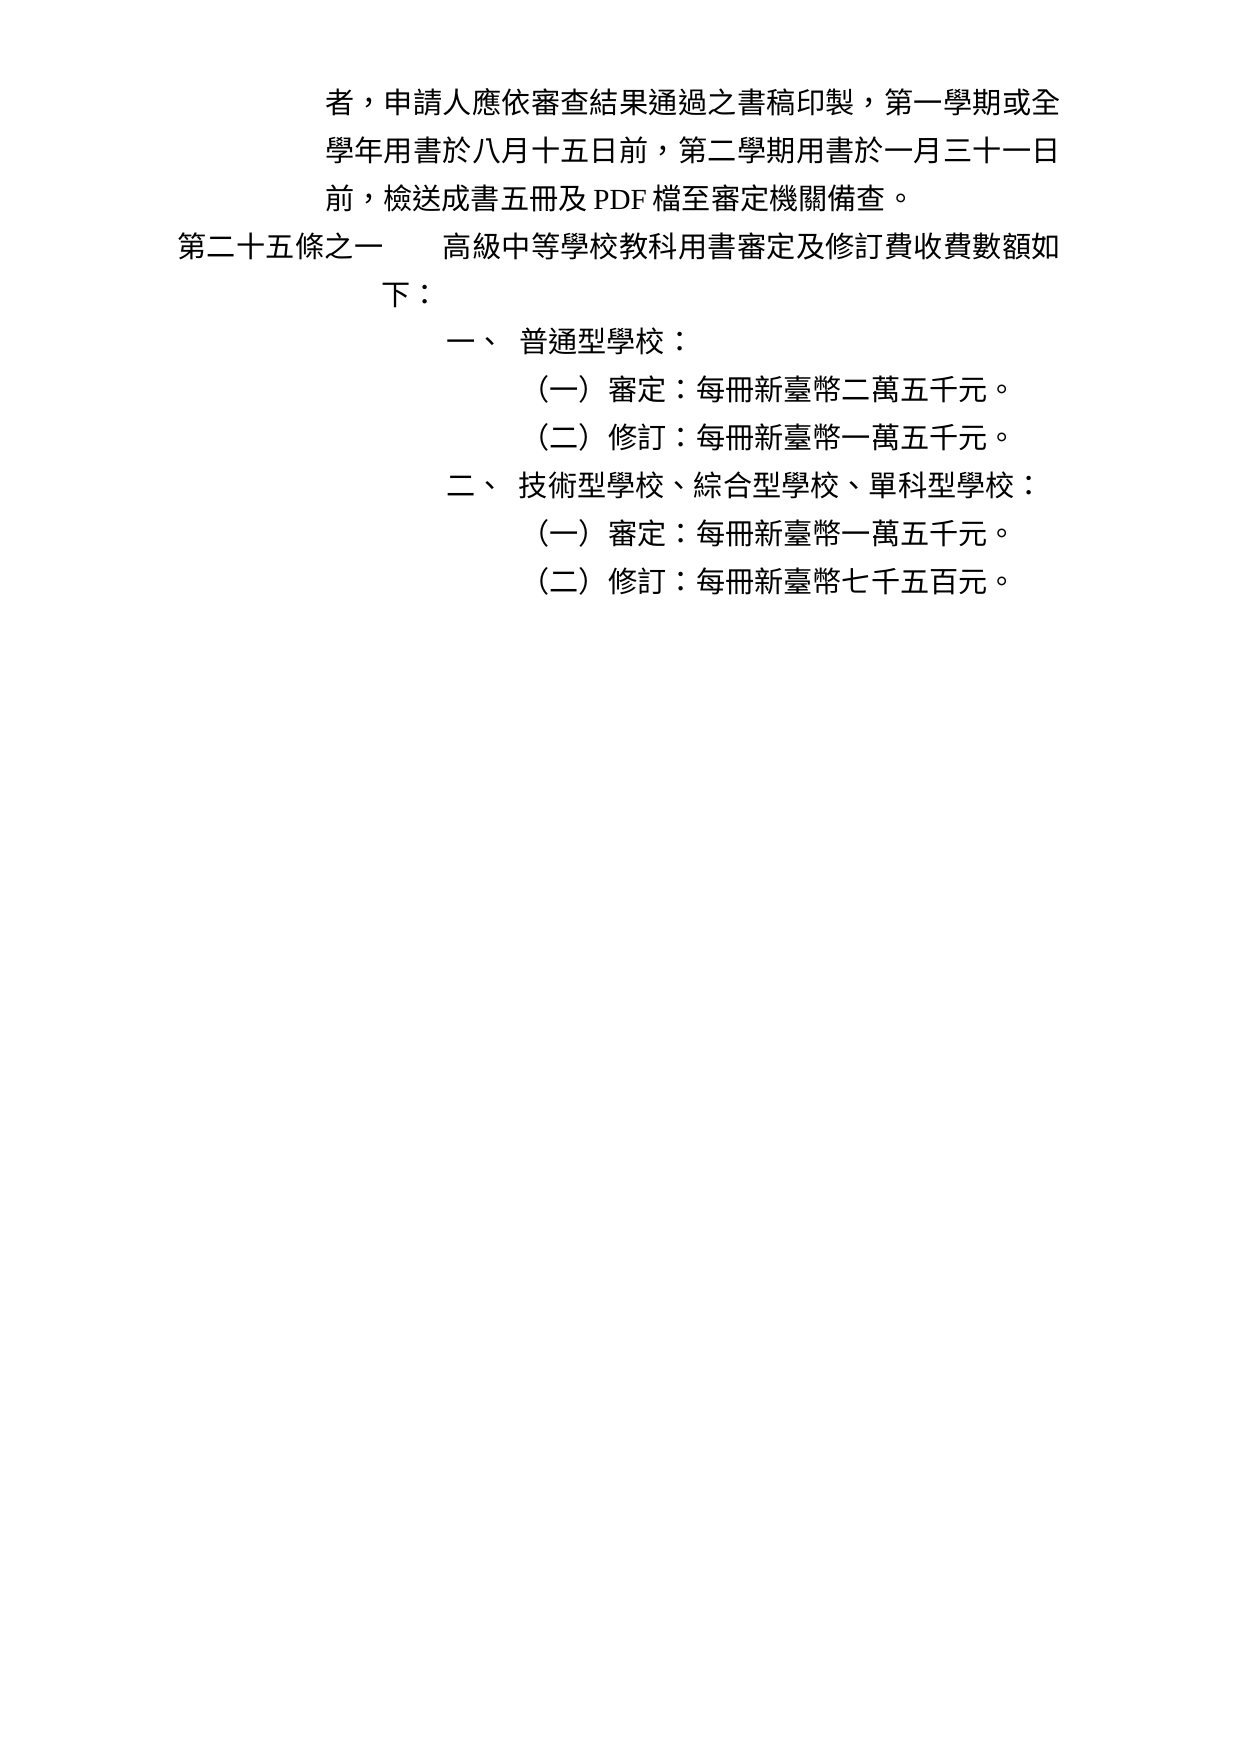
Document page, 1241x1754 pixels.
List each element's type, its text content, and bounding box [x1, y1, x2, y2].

text 者，申請人應依審查結果通過之書稿印製，第一學期或全學年用書於八月十五日前，第二學期用書於一月三十一日前，檢送成書五冊及PDF檔至審定機關備查。 [177, 75, 1063, 219]
list 修訂：每冊新臺幣七千五百元。 [520, 554, 1063, 602]
text 一、 普通型學校： [177, 314, 1063, 362]
text 第二十五條之一 高級中等學校教科用書審定及修訂費收費數額如 下： [177, 219, 1063, 314]
text 二、 技術型學校、綜合型學校、單科型學校： [224, 458, 1063, 506]
list 修訂：每冊新臺幣一萬五千元。 [520, 410, 1063, 458]
list 審定：每冊新臺幣一萬五千元。 [520, 506, 1063, 554]
list 審定：每冊新臺幣二萬五千元。 [520, 362, 1063, 410]
